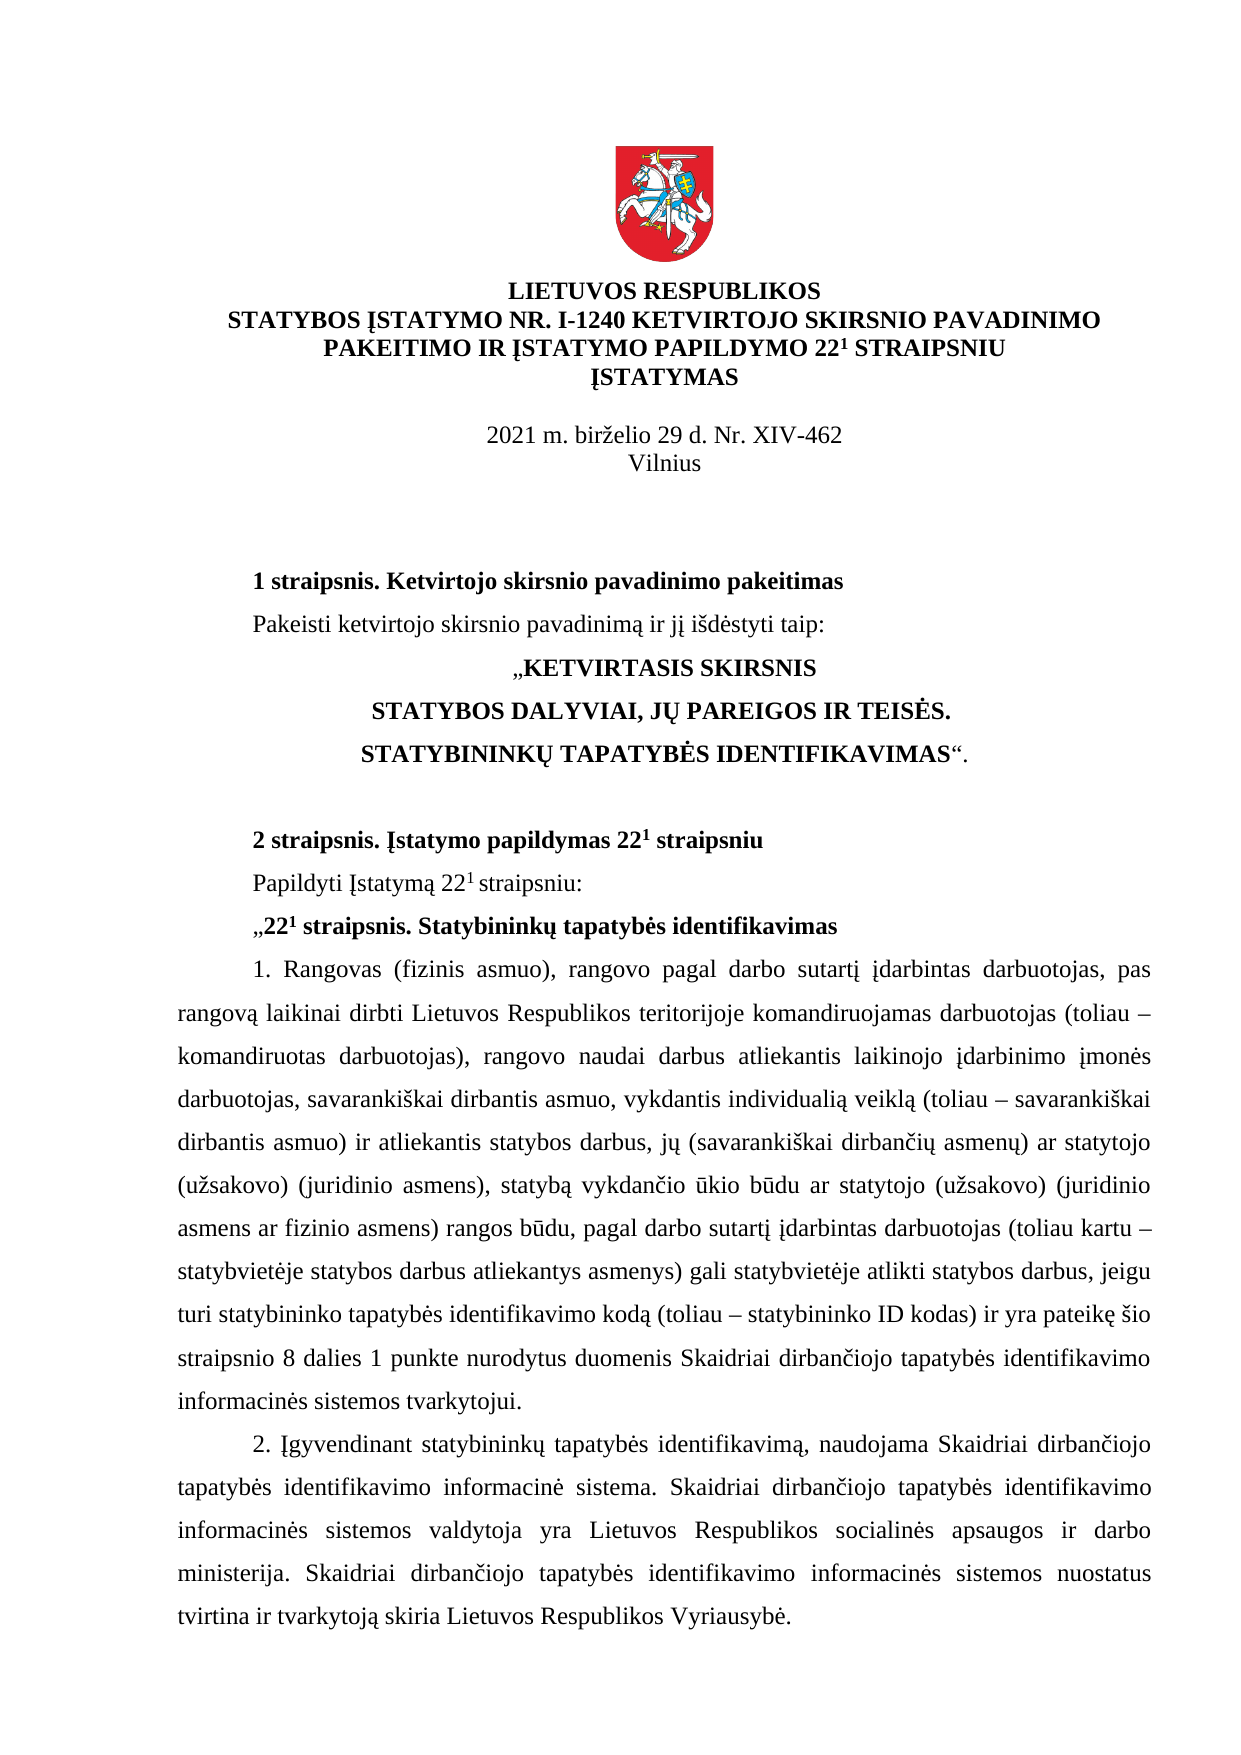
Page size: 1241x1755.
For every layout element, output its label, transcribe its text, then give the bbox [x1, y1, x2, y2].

text STATYBOS ĮSTATYMO NR. I-1240 KETVIRTOJO SKIRSNIO PAVADINIMO PAKEITIMO IR ĮSTATYMO PAPILDYMO 221 STRAIPSNIU [177, 305, 1152, 362]
text STATYBOS DALYVIAI, JŲ PAREIGOS IR TEISĖS. [177, 696, 1152, 724]
text 1. Rangovas (fizinis asmuo), rangovo pagal darbo sutartį įdarbintas darbuotojas, pas rangovą laikinai dirbti Lietuvos Respublikos teritorijoje komandiruojamas darbuotojas (toliau – komandiruotas darbuotojas), rangovo naudai darbus atliekantis laikinojo įdarbinimo įmonės darbuotojas, savarankiškai dirbantis asmuo, vykdantis individualią veiklą (toliau – savarankiškai dirbantis asmuo) ir atliekantis statybos darbus, jų (savarankiškai dirbančių asmenų) ar statytojo (užsakovo) (juridinio asmens), statybą vykdančio ūkio būdu ar statytojo (užsakovo) (juridinio asmens ar fizinio asmens) rangos būdu, pagal darbo sutartį įdarbintas darbuotojas (toliau kartu – statybvietėje statybos darbus atliekantys asmenys) gali statybvietėje atlikti statybos darbus, jeigu turi statybininko tapatybės identifikavimo kodą (toliau – statybininko ID kodas) ir yra pateikę šio straipsnio 8 dalies 1 punkte nurodytus duomenis Skaidriai dirbančiojo tapatybės identifikavimo informacinės sistemos tvarkytojui. [177, 954, 1152, 1414]
text „221 straipsnis. Statybininkų tapatybės identifikavimas [177, 911, 1152, 940]
text STATYBININKŲ TAPATYBĖS IDENTIFIKAVIMAS“. [177, 739, 1152, 768]
text Vilnius [177, 448, 1152, 477]
text „KETVIRTASIS SKIRSNIS [177, 653, 1152, 681]
text Pakeisti ketvirtojo skirsnio pavadinimą ir jį išdėstyti taip: [177, 609, 1152, 638]
text 2. Įgyvendinant statybininkų tapatybės identifikavimą, naudojama Skaidriai dirbančiojo tapatybės identifikavimo informacinė sistema. Skaidriai dirbančiojo tapatybės identifikavimo informacinės sistemos valdytoja yra Lietuvos Respublikos socialinės apsaugos ir darbo ministerija. Skaidriai dirbančiojo tapatybės identifikavimo informacinės sistemos nuostatus tvirtina ir tvarkytoją skiria Lietuvos Respublikos Vyriausybė. [177, 1429, 1152, 1630]
text Papildyti Įstatymą 221 straipsniu: [177, 868, 1152, 897]
text 1 straipsnis. Ketvirtojo skirsnio pavadinimo pakeitimas [177, 566, 1152, 595]
text 2 straipsnis. Įstatymo papildymas 221 straipsniu [177, 825, 1152, 854]
text LIETUVOS RESPUBLIKOS [177, 276, 1152, 305]
text ĮSTATYMAS [177, 362, 1152, 391]
text 2021 m. birželio 29 d. Nr. XIV-462 [177, 420, 1152, 448]
